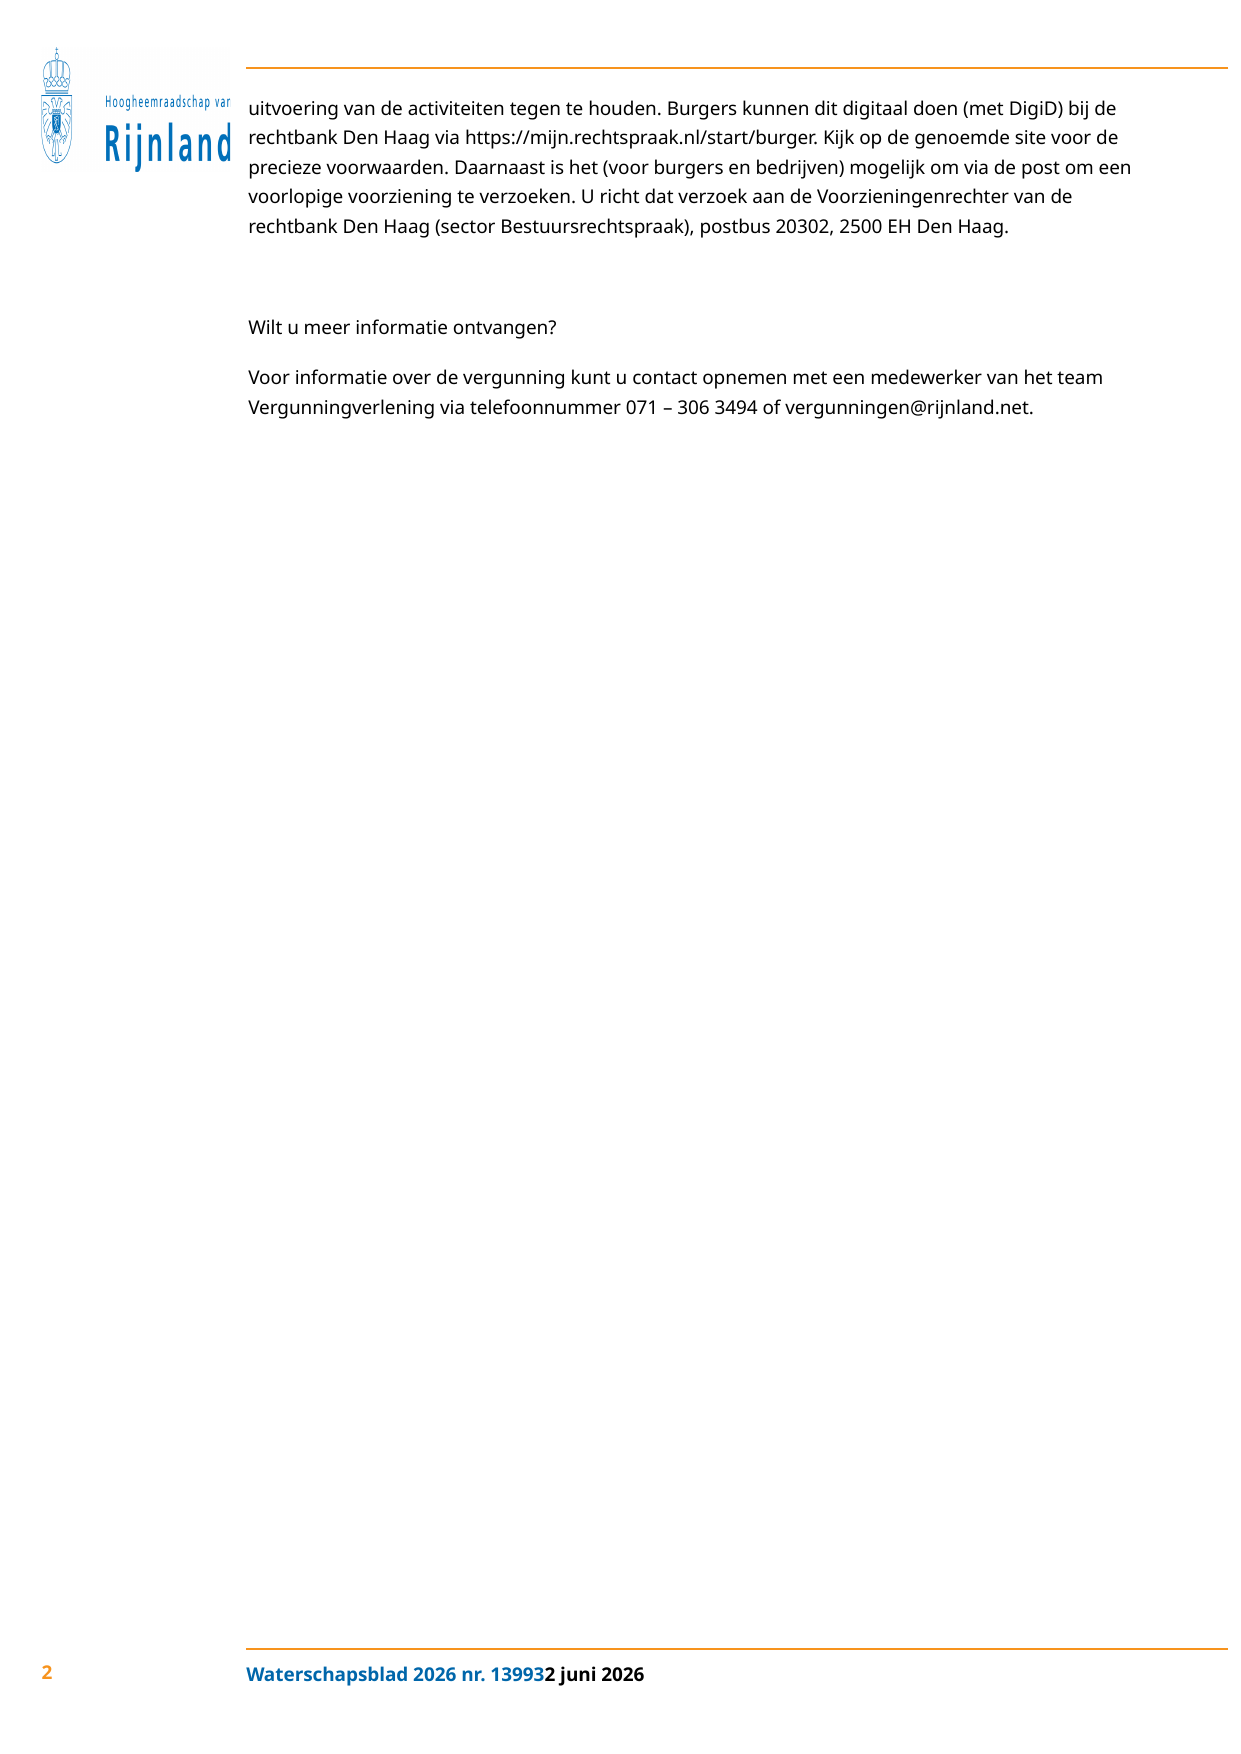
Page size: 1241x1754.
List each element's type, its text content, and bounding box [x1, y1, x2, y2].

text Voor informatie over de vergunning kunt u contact opnemen met een medewerker van het team Vergunningverlening via telefoonnummer 071 – 306 3494 of vergunningen@rijnland.net. [248, 364, 1152, 420]
text Wilt u meer informatie ontvangen? [248, 314, 1152, 340]
picture [41, 47, 231, 172]
text uitvoering van de activiteiten tegen te houden. Burgers kunnen dit digitaal doen (met DigiD) bij de rechtbank Den Haag via https://mijn.rechtspraak.nl/start/burger. Kijk op de genoemde site voor de precieze voorwaarden. Daarnaast is het (voor burgers en bedrijven) mogelijk om via de post om een voorlopige voorziening te verzoeken. U richt dat verzoek aan de Voorzieningenrechter van de rechtbank Den Haag (sector Bestuursrechtspraak), postbus 20302, 2500 EH Den Haag. [248, 95, 1152, 239]
